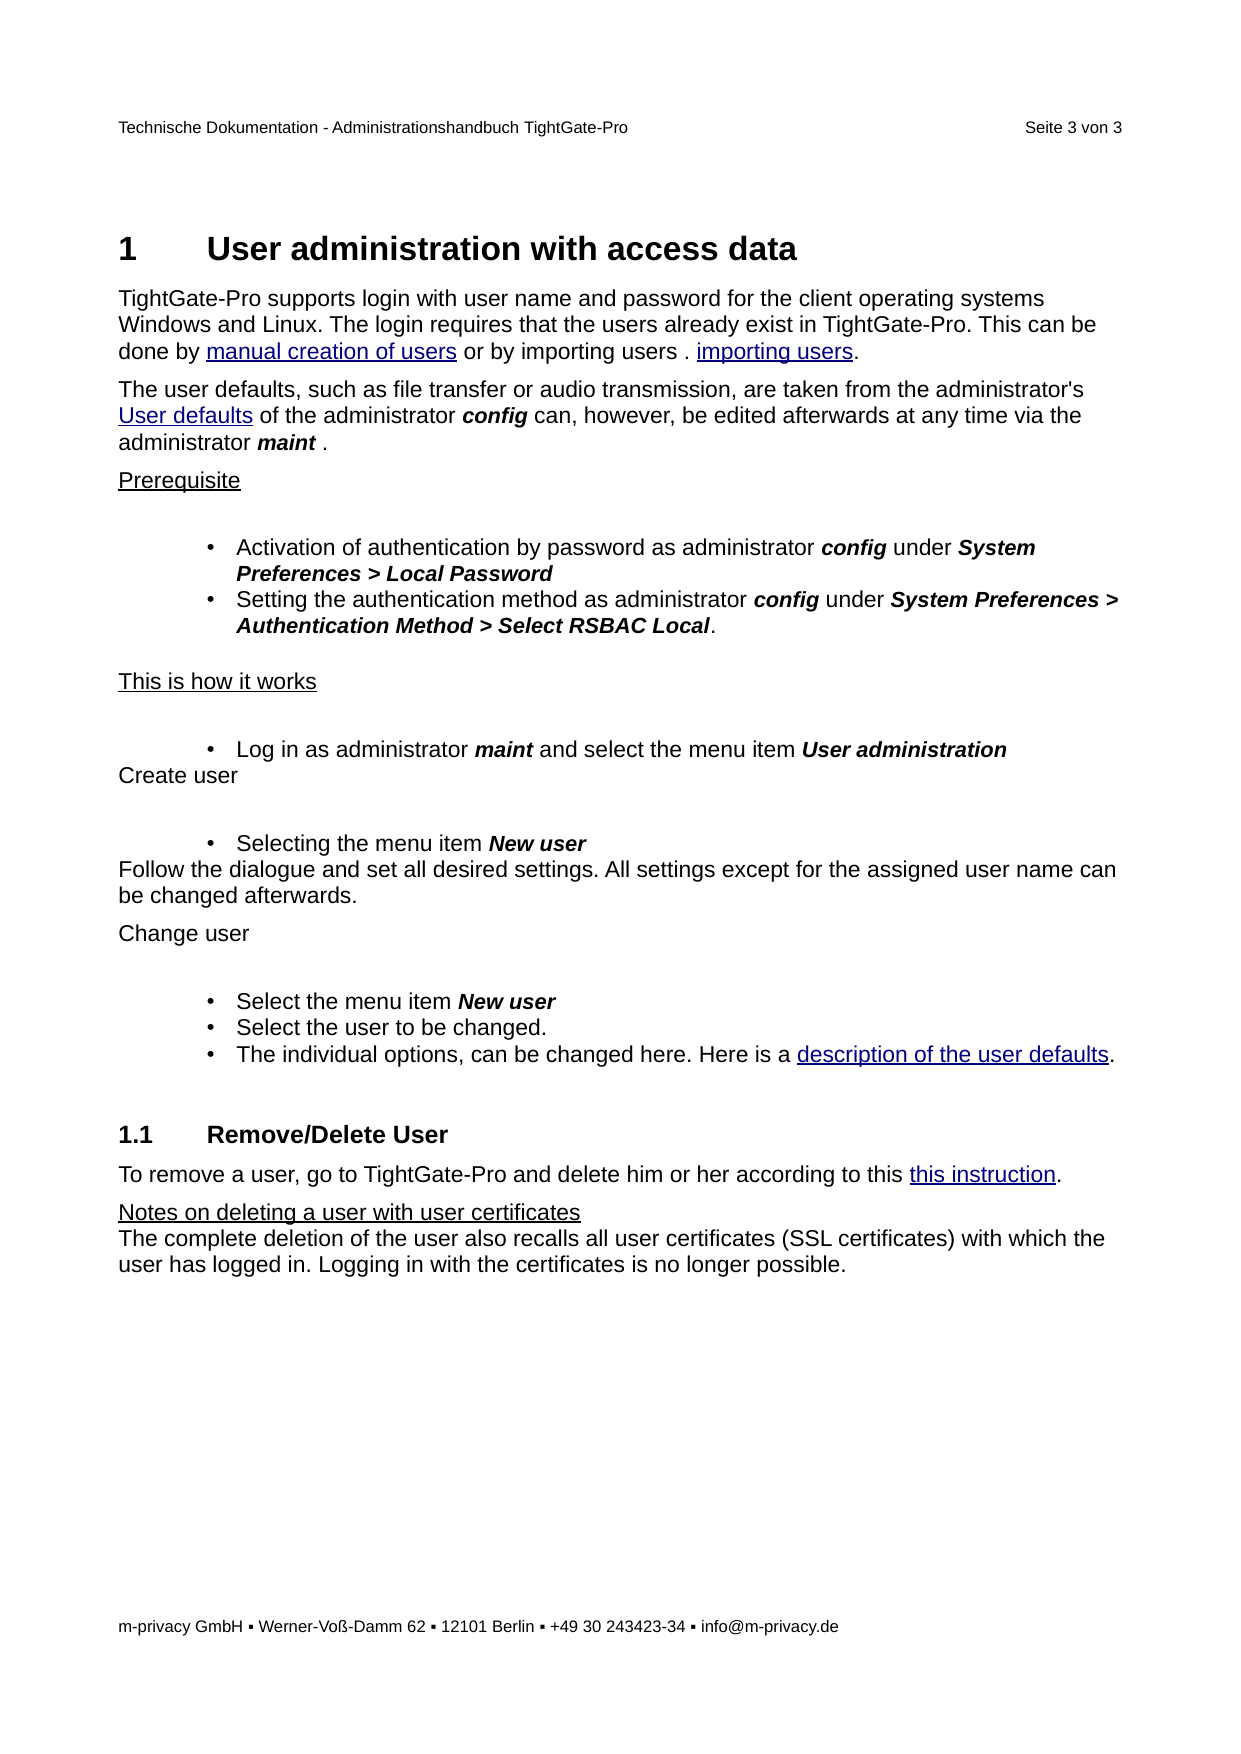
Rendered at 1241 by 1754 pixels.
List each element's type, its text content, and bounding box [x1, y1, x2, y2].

text Notes on deleting a user with user certificates The complete deletion of the user also recalls all user certificates (SSL certificates) with which the user has logged in. Logging in with the certificates is no longer possible. [118, 1199, 1122, 1278]
list Activation of authentication by password as administrator config under System Preferences > Local Password [207, 534, 1122, 586]
list Log in as administrator maint and select the menu item User administration [207, 736, 1122, 762]
list Select the user to be changed. [207, 1014, 1122, 1041]
subtitle User administration with access data [118, 228, 1122, 267]
text Prerequisite [118, 467, 1122, 493]
text Create user [118, 762, 1122, 788]
text TightGate-Pro supports login with user name and password for the client operating systems Windows and Linux. The login requires that the users already exist in TightGate-Pro. This can be done by manual creation of users or by importing users . importing users. [118, 285, 1122, 364]
text To remove a user, go to TightGate-Pro and delete him or her according to this this instruction. [118, 1161, 1122, 1187]
text This is how it works [118, 668, 1122, 694]
list Select the menu item New user [207, 988, 1122, 1014]
text Change user [118, 920, 1122, 947]
list The individual options, can be changed here. Here is a description of the user defaults. [207, 1041, 1122, 1067]
text The user defaults, such as file transfer or audio transmission, are taken from the administrator's User defaults of the administrator config can, however, be edited afterwards at any time via the administrator maint . [118, 376, 1122, 455]
subtitle Remove/Delete User [118, 1120, 1122, 1149]
text Follow the dialogue and set all desired settings. All settings except for the assigned user name can be changed afterwards. [118, 856, 1122, 908]
list Setting the authentication method as administrator config under System Preferences > Authentication Method > Select RSBAC Local. [207, 586, 1122, 638]
list Selecting the menu item New user [207, 829, 1122, 856]
